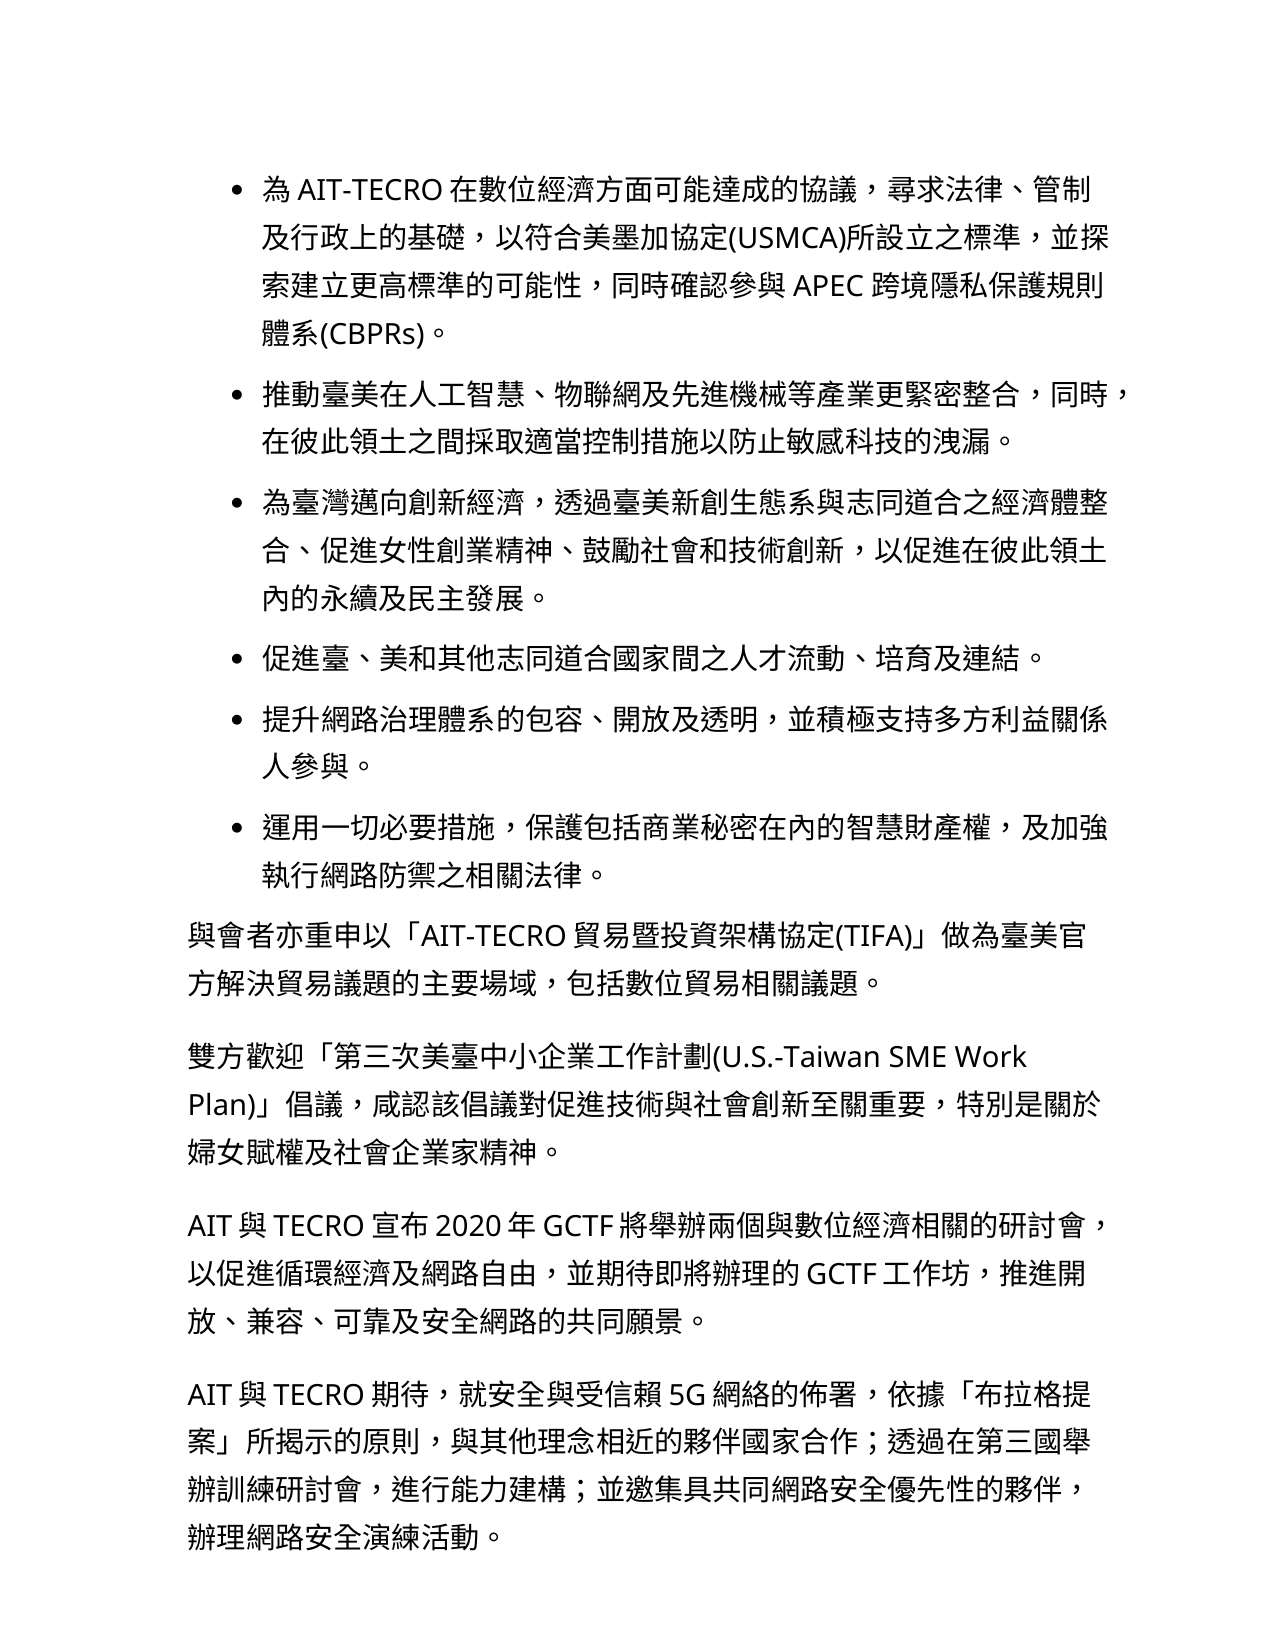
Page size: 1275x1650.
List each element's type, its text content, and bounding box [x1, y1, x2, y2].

text 與會者亦重申以「AIT-TECRO貿易暨投資架構協定(TIFA)」做為臺美官方解決貿易議題的主要場域，包括數位貿易相關議題。 [187, 908, 1110, 1004]
text AIT與TECRO期待，就安全與受信賴5G網絡的佈署，依據「布拉格提案」所揭示的原則，與其他理念相近的夥伴國家合作；透過在第三國舉辦訓練研討會，進行能力建構；並邀集具共同網路安全優先性的夥伴，辦理網路安全演練活動。 [187, 1367, 1110, 1558]
text AIT與TECRO宣布2020年GCTF將舉辦兩個與數位經濟相關的研討會，以促進循環經濟及網路自由，並期待即將辦理的GCTF工作坊，推進開放、兼容、可靠及安全網路的共同願景。 [187, 1198, 1110, 1342]
list 推動臺美在人工智慧、物聯網及先進機械等產業更緊密整合，同時，在彼此領土之間採取適當控制措施以防止敏感科技的洩漏。 [232, 367, 1110, 462]
list 促進臺、美和其他志同道合國家間之人才流動、培育及連結。 [232, 631, 1110, 679]
list 為臺灣邁向創新經濟，透過臺美新創生態系與志同道合之經濟體整合、促進女性創業精神、鼓勵社會和技術創新，以促進在彼此領土內的永續及民主發展。 [232, 475, 1110, 619]
list 提升網路治理體系的包容、開放及透明，並積極支持多方利益關係人參與。 [232, 692, 1110, 787]
text 雙方歡迎「第三次美臺中小企業工作計劃(U.S.-Taiwan SME Work Plan)」倡議，咸認該倡議對促進技術與社會創新至關重要，特別是關於婦女賦權及社會企業家精神。 [187, 1029, 1110, 1173]
list 為AIT-TECRO在數位經濟方面可能達成的協議，尋求法律、管制及行政上的基礎，以符合美墨加協定(USMCA)所設立之標準，並探索建立更高標準的可能性，同時確認參與 APEC 跨境隱私保護規則體系(CBPRs)。 [232, 162, 1110, 354]
list 運用一切必要措施，保護包括商業秘密在內的智慧財產權，及加強執行網路防禦之相關法律。 [232, 800, 1110, 896]
